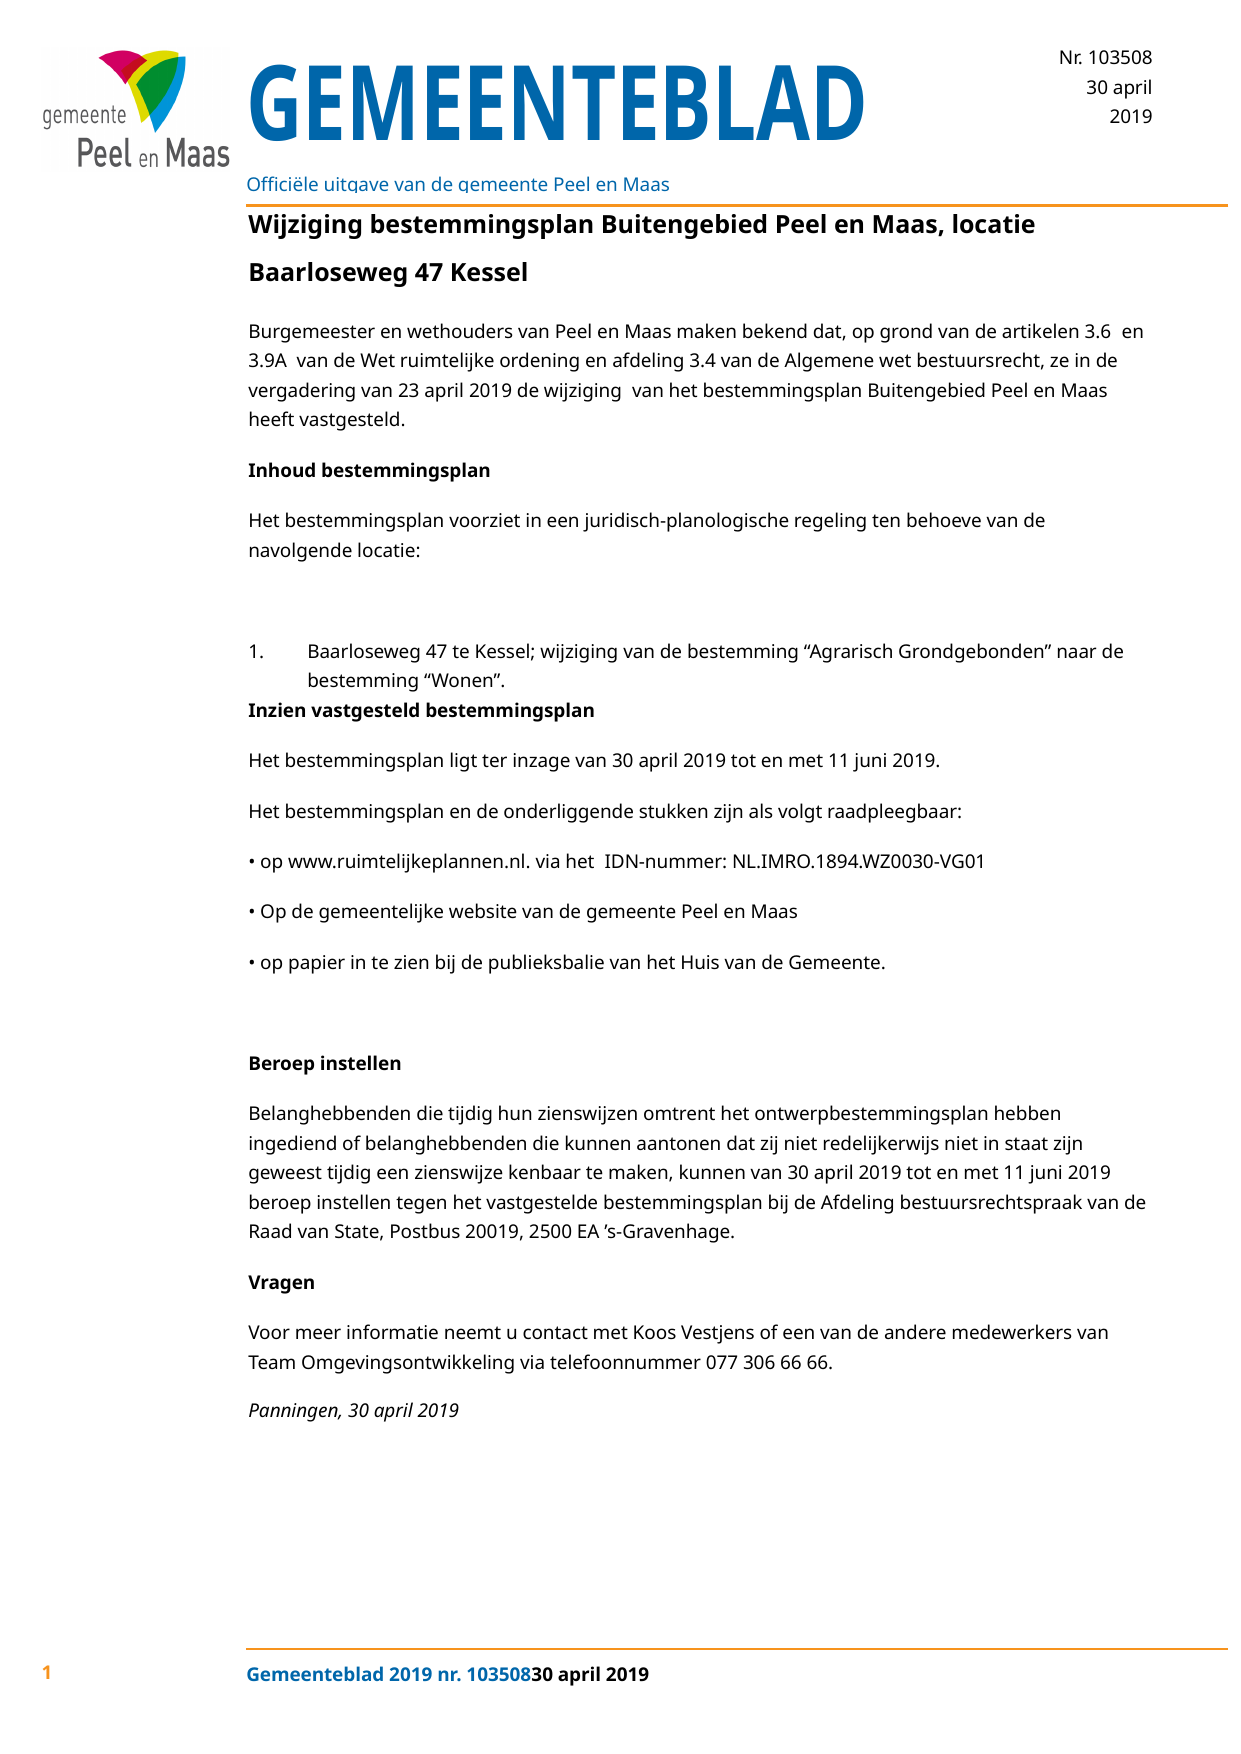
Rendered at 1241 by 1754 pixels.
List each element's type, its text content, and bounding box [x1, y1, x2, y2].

text Belanghebbenden die tijdig hun zienswijzen omtrent het ontwerpbestemmingsplan hebben ingediend of belanghebbenden die kunnen aantonen dat zij niet redelijkerwijs niet in staat zijn geweest tijdig een zienswijze kenbaar te maken, kunnen van 30 april 2019 tot en met 11 juni 2019 beroep instellen tegen het vastgestelde bestemmingsplan bij de Afdeling bestuursrechtspraak van de Raad van State, Postbus 20019, 2500 EA ’s-Gravenhage. [248, 1100, 1152, 1244]
text Inzien vastgesteld bestemmingsplan [248, 697, 1152, 723]
text Het bestemmingsplan voorziet in een juridisch-planologische regeling ten behoeve van de navolgende locatie: [248, 507, 1152, 563]
text Panningen, 30 april 2019 [248, 1397, 1152, 1423]
text Burgemeester en wethouders van Peel en Maas maken bekend dat, op grond van de artikelen 3.6 en 3.9A van de Wet ruimtelijke ordening en afdeling 3.4 van de Algemene wet bestuursrecht, ze in de vergadering van 23 april 2019 de wijziging van het bestemmingsplan Buitengebied Peel en Maas heeft vastgesteld. [248, 318, 1152, 432]
text Beroep instellen [248, 1050, 1152, 1076]
text Inhoud bestemmingsplan [248, 457, 1152, 483]
text Wijziging bestemmingsplan Buitengebied Peel en Maas, locatie Baarloseweg 47 Kessel [248, 207, 1152, 288]
text • op www.ruimtelijkeplannen.nl. via het IDN-nummer: NL.IMRO.1894.WZ0030-VG01 [248, 848, 1152, 874]
text Vragen [248, 1269, 1152, 1295]
text Voor meer informatie neemt u contact met Koos Vestjens of een van de andere medewerkers van Team Omgevingsontwikkeling via telefoonnummer 077 306 66 66. [248, 1319, 1152, 1375]
text Het bestemmingsplan en de onderliggende stukken zijn als volgt raadpleegbaar: [248, 798, 1152, 824]
text • Op de gemeentelijke website van de gemeente Peel en Maas [248, 899, 1152, 924]
list Baarloseweg 47 te Kessel; wijziging van de bestemming “Agrarisch Grondgebonden” naar de bestemming “Wonen”. [248, 638, 1152, 693]
text • op papier in te zien bij de publieksbalie van het Huis van de Gemeente. [248, 949, 1152, 975]
picture [41, 47, 231, 172]
text Het bestemmingsplan ligt ter inzage van 30 april 2019 tot en met 11 juni 2019. [248, 747, 1152, 773]
